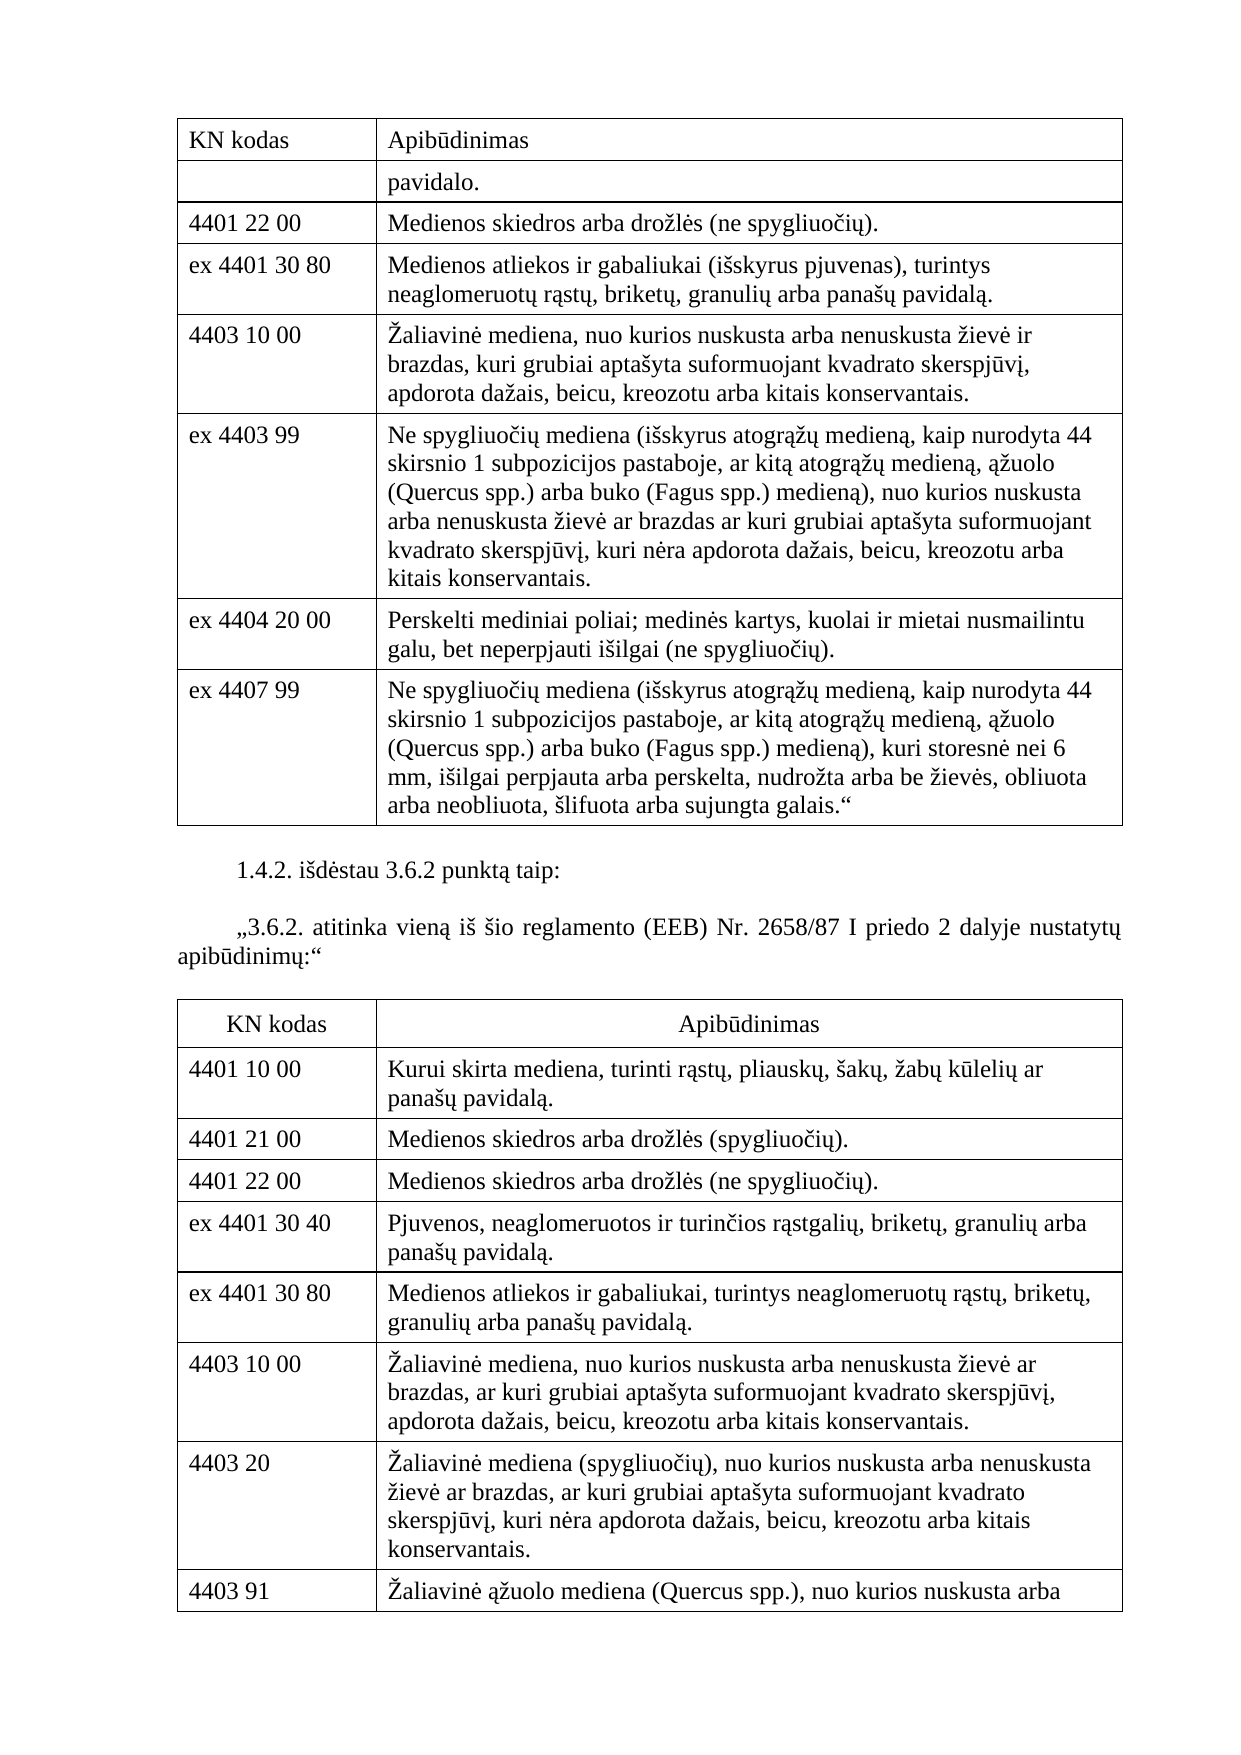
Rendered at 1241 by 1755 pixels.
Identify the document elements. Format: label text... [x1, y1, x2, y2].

table_cell 4403 10 00 [178, 1343, 376, 1441]
table_header KN kodas [178, 1000, 376, 1047]
table_cell Žaliavinė mediena, nuo kurios nuskusta arba nenuskusta žievė ar brazdas, ar kuri grubiai aptašyta suformuojant kvadrato skerspjūvį, apdorota dažais, beicu, kreozotu arba kitais konservantais. [377, 1343, 1122, 1441]
table_cell ex 4404 20 00 [178, 599, 376, 668]
table_cell 4403 10 00 [178, 315, 376, 413]
table_header Apibūdinimas [377, 1000, 1122, 1047]
table_cell Medienos atliekos ir gabaliukai, turintys neaglomeruotų rąstų, briketų, granulių arba panašų pavidalą. [377, 1273, 1122, 1342]
table_cell Medienos skiedros arba drožlės (spygliuočių). [377, 1119, 1122, 1159]
table_cell 4401 22 00 [178, 1160, 376, 1201]
table_cell Žaliavinė mediena (spygliuočių), nuo kurios nuskusta arba nenuskusta žievė ar brazdas, ar kuri grubiai aptašyta suformuojant kvadrato skerspjūvį, kuri nėra apdorota dažais, beicu, kreozotu arba kitais konservantais. [377, 1442, 1122, 1569]
table_cell 4401 10 00 [178, 1048, 376, 1118]
table_cell Medienos skiedros arba drožlės (ne spygliuočių). [377, 1160, 1122, 1201]
table_cell [178, 161, 376, 201]
table_cell 4403 20 [178, 1442, 376, 1569]
table_cell 4401 22 00 [178, 203, 376, 243]
table_cell Pjuvenos, neaglomeruotos ir turinčios rąstgalių, briketų, granulių arba panašų pavidalą. [377, 1202, 1122, 1271]
table_cell Perskelti mediniai poliai; medinės kartys, kuolai ir mietai nusmailintu galu, bet neperpjauti išilgai (ne spygliuočių). [377, 599, 1122, 668]
table_cell 4403 91 [178, 1570, 376, 1611]
table_cell ex 4401 30 80 [178, 244, 376, 313]
table_cell Ne spygliuočių mediena (išskyrus atogrąžų medieną, kaip nurodyta 44 skirsnio 1 subpozicijos pastaboje, ar kitą atogrąžų medieną, ąžuolo (Quercus spp.) arba buko (Fagus spp.) medieną), kuri storesnė nei 6 mm, išilgai perpjauta arba perskelta, nudrožta arba be žievės, obliuota arba neobliuota, šlifuota arba sujungta galais.“ [377, 670, 1122, 825]
table_cell pavidalo. [377, 161, 1122, 201]
table_cell ex 4401 30 40 [178, 1202, 376, 1271]
text „3.6.2. atitinka vieną iš šio reglamento (EEB) Nr. 2658/87 I priedo 2 dalyje nustatytų apibūdinimų:“ [177, 912, 1122, 970]
table_cell Žaliavinė mediena, nuo kurios nuskusta arba nenuskusta žievė ir brazdas, kuri grubiai aptašyta suformuojant kvadrato skerspjūvį, apdorota dažais, beicu, kreozotu arba kitais konservantais. [377, 315, 1122, 413]
table_cell Kurui skirta mediena, turinti rąstų, pliauskų, šakų, žabų kūlelių ar panašų pavidalą. [377, 1048, 1122, 1118]
table_cell ex 4407 99 [178, 670, 376, 825]
text 1.4.2. išdėstau 3.6.2 punktą taip: [177, 855, 1122, 884]
table_cell Medienos atliekos ir gabaliukai (išskyrus pjuvenas), turintys neaglomeruotų rąstų, briketų, granulių arba panašų pavidalą. [377, 244, 1122, 313]
table_cell Medienos skiedros arba drožlės (ne spygliuočių). [377, 203, 1122, 243]
table_cell ex 4401 30 80 [178, 1273, 376, 1342]
table_header KN kodas [178, 119, 376, 160]
table_header Apibūdinimas [377, 119, 1122, 160]
table_cell ex 4403 99 [178, 414, 376, 598]
table_cell Žaliavinė ąžuolo mediena (Quercus spp.), nuo kurios nuskusta arba [377, 1570, 1122, 1611]
table_cell Ne spygliuočių mediena (išskyrus atogrąžų medieną, kaip nurodyta 44 skirsnio 1 subpozicijos pastaboje, ar kitą atogrąžų medieną, ąžuolo (Quercus spp.) arba buko (Fagus spp.) medieną), nuo kurios nuskusta arba nenuskusta žievė ar brazdas ar kuri grubiai aptašyta suformuojant kvadrato skerspjūvį, kuri nėra apdorota dažais, beicu, kreozotu arba kitais konservantais. [377, 414, 1122, 598]
table_cell 4401 21 00 [178, 1119, 376, 1159]
